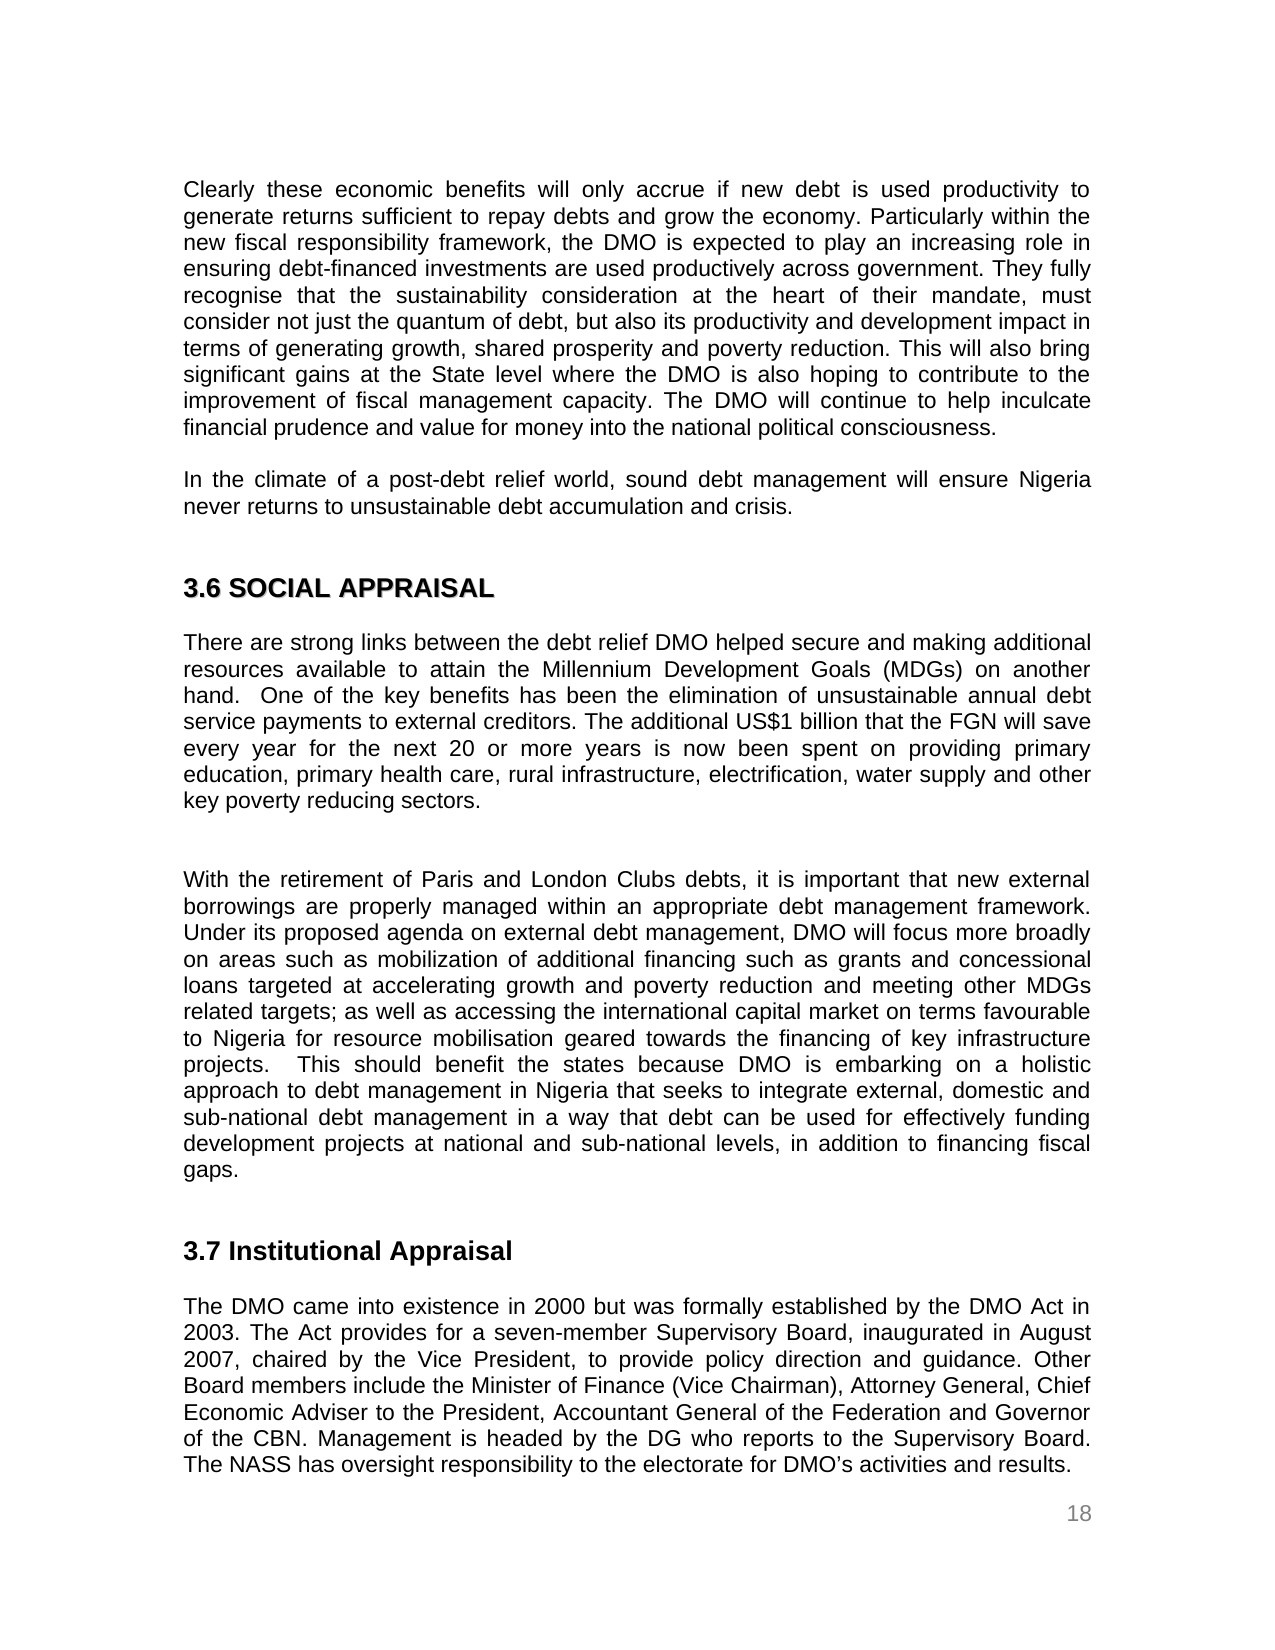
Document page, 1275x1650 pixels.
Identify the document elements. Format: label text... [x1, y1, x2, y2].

text The DMO came into existence in 2000 but was formally established by the DMO Act in 2003. The Act provides for a seven-member Supervisory Board, inaugurated in August 2007, chaired by the Vice President, to provide policy direction and guidance. Other Board members include the Minister of Finance (Vice Chairman), Attorney General, Chief Economic Adviser to the President, Accountant General of the Federation and Governor of the CBN. Management is headed by the DG who reports to the Supervisory Board. The NASS has oversight responsibility to the electorate for DMO’s activities and results. [183, 1293, 1092, 1477]
text 3.6 Social Appraisal [183, 572, 1092, 603]
text Clearly these economic benefits will only accrue if new debt is used productivity to generate returns sufficient to repay debts and grow the economy. Particularly within the new fiscal responsibility framework, the DMO is expected to play an increasing role in ensuring debt-financed investments are used productively across government. They fully recognise that the sustainability consideration at the heart of their mandate, must consider not just the quantum of debt, but also its productivity and development impact in terms of generating growth, shared prosperity and poverty reduction. This will also bring significant gains at the State level where the DMO is also hoping to contribute to the improvement of fiscal management capacity. The DMO will continue to help inculcate financial prudence and value for money into the national political consciousness. [183, 176, 1092, 440]
subtitle 3.7 Institutional Appraisal [183, 1235, 1092, 1267]
text With the retirement of Paris and London Clubs debts, it is important that new external borrowings are properly managed within an appropriate debt management framework. Under its proposed agenda on external debt management, DMO will focus more broadly on areas such as mobilization of additional financing such as grants and concessional loans targeted at accelerating growth and poverty reduction and meeting other MDGs related targets; as well as accessing the international capital market on terms favourable to Nigeria for resource mobilisation geared towards the financing of key infrastructure projects. This should benefit the states because DMO is embarking on a holistic approach to debt management in Nigeria that seeks to integrate external, domestic and sub-national debt management in a way that debt can be used for effectively funding development projects at national and sub-national levels, in addition to financing fiscal gaps. [183, 866, 1092, 1183]
text There are strong links between the debt relief DMO helped secure and making additional resources available to attain the Millennium Development Goals (MDGs) on another hand. One of the key benefits has been the elimination of unsustainable annual debt service payments to external creditors. The additional US$1 billion that the FGN will save every year for the next 20 or more years is now been spent on providing primary education, primary health care, rural infrastructure, electrification, water supply and other key poverty reducing sectors. [183, 629, 1092, 814]
text In the climate of a post-debt relief world, sound debt management will ensure Nigeria never returns to unsustainable debt accumulation and crisis. [183, 466, 1092, 519]
